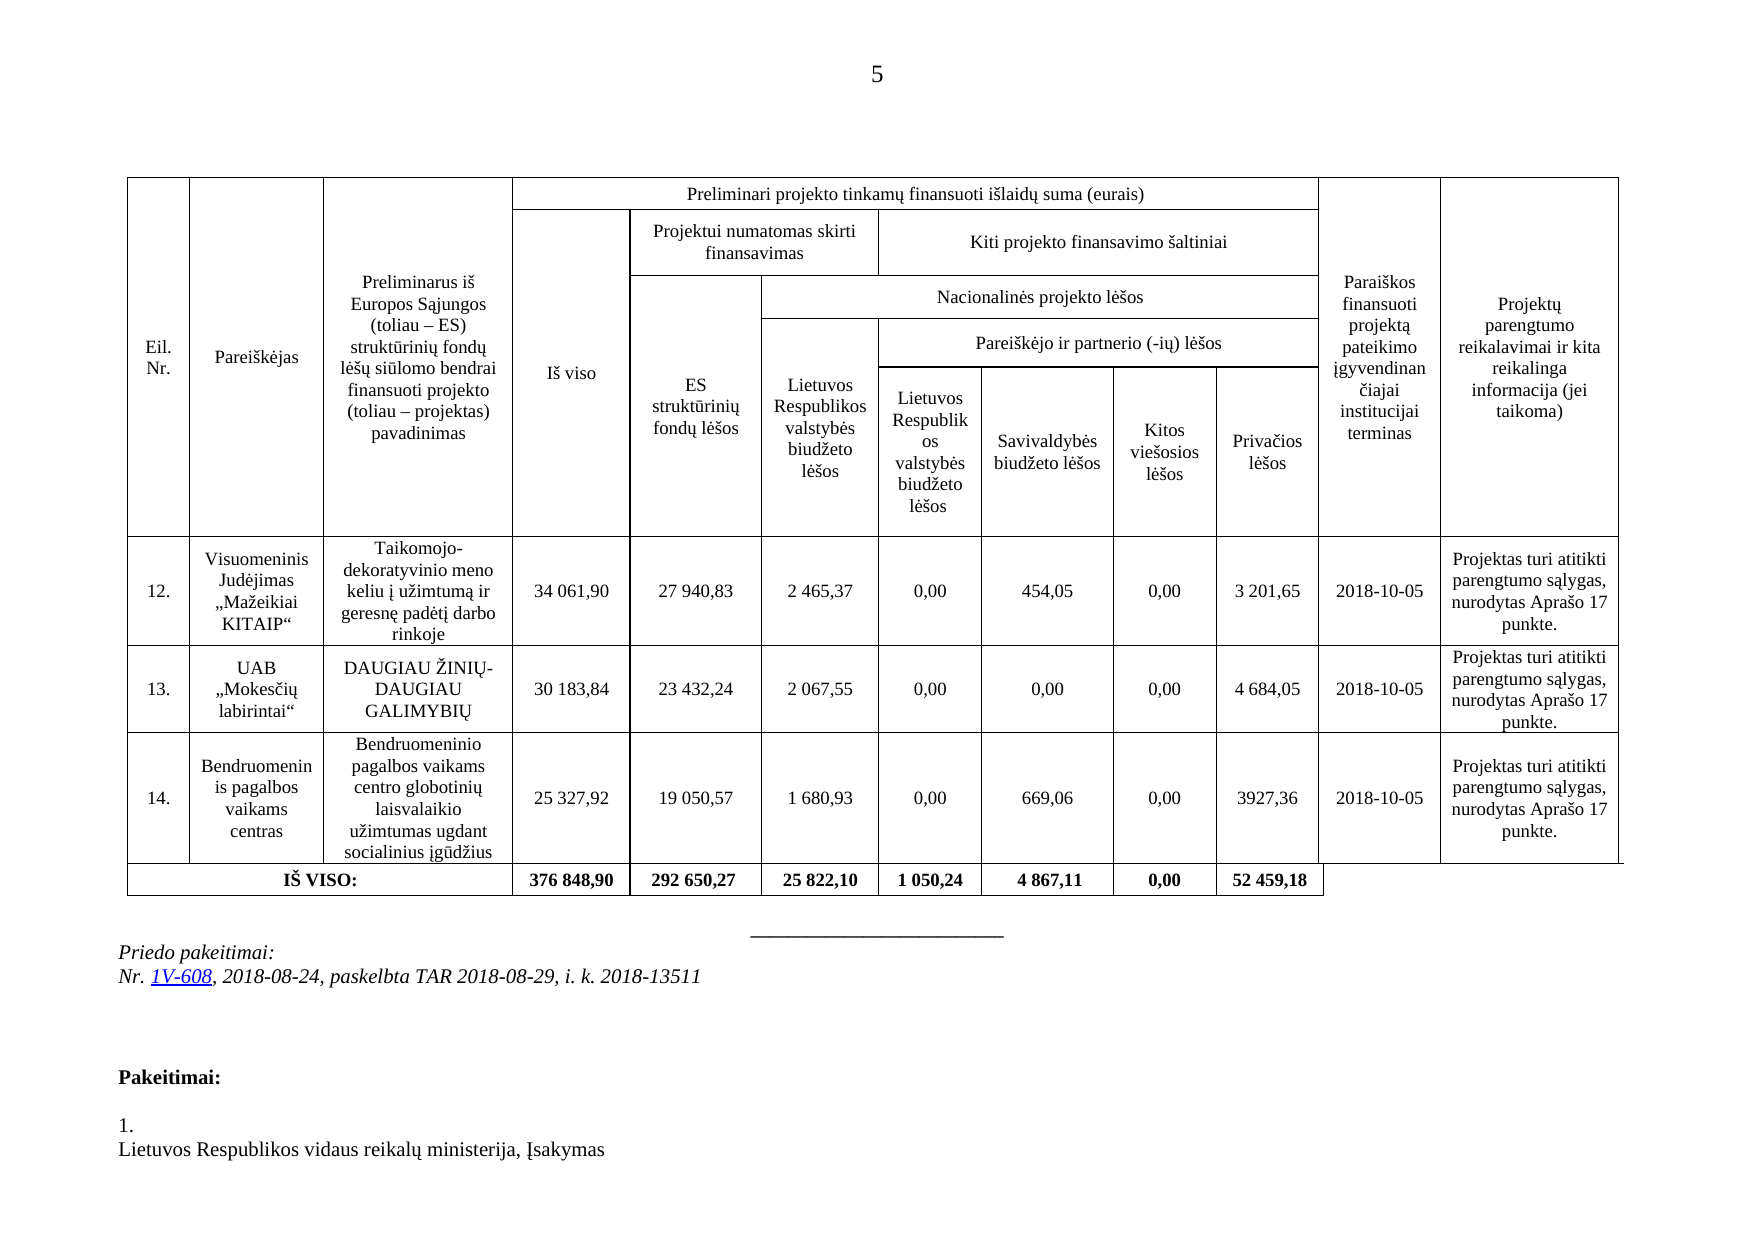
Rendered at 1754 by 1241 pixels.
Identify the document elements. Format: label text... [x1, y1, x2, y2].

table_cell 3927,36 [1217, 733, 1318, 863]
table_header [1619, 177, 1624, 208]
table_cell [1619, 209, 1624, 274]
table_header Projektų parengtumo reikalavimai ir kita reikalinga informacija (jei taikoma) [1441, 178, 1618, 536]
table_cell Iš viso [513, 210, 629, 536]
table_cell Kiti projekto finansavimo šaltiniai [879, 210, 1318, 274]
table_header Paraiškos finansuoti projektą pateikimo įgyvendinančiajai institucijai terminas [1319, 178, 1440, 536]
table_header Pareiškėjas [190, 178, 323, 536]
table_cell 0,00 [879, 646, 981, 732]
table_cell 0,00 [879, 537, 981, 645]
table_cell 13. [128, 646, 189, 732]
table_cell 0,00 [1114, 646, 1216, 732]
table_cell [1619, 366, 1624, 536]
table_cell Projektui numatomas skirti finansavimas [631, 210, 878, 274]
text Pakeitimai: [118, 1064, 1636, 1089]
table_cell [1619, 536, 1624, 645]
table_cell ES struktūrinių fondų lėšos [631, 276, 761, 536]
table_cell Projektas turi atitikti parengtumo sąlygas, nurodytas Aprašo 17 punkte. [1441, 646, 1618, 732]
table_cell 14. [128, 733, 189, 863]
table_cell 2018-10-05 [1319, 733, 1440, 863]
text ___________________________ [118, 918, 1636, 939]
table_cell DAUGIAU ŽINIŲ- DAUGIAU GALIMYBIŲ [324, 646, 512, 732]
table_cell 3 201,65 [1217, 537, 1318, 645]
table_cell 0,00 [1114, 864, 1216, 895]
table_cell Bendruomeninio pagalbos vaikams centro globotinių laisvalaikio užimtumas ugdant socialinius įgūdžius [324, 733, 512, 863]
table_cell [1619, 275, 1624, 318]
table_cell 669,06 [982, 733, 1113, 863]
table_cell [1619, 645, 1624, 732]
table_cell Visuomeninis Judėjimas „Mažeikiai KITAIP“ [190, 537, 323, 645]
table_cell 376 848,90 [513, 864, 629, 895]
table_cell 19 050,57 [631, 733, 761, 863]
table_cell 0,00 [879, 733, 981, 863]
table_cell 2018-10-05 [1319, 646, 1440, 732]
table_cell 0,00 [1114, 537, 1216, 645]
table_header Preliminari projekto tinkamų finansuoti išlaidų suma (eurais) [513, 178, 1318, 208]
table_cell Nacionalinės projekto lėšos [762, 276, 1318, 318]
table_cell 1 050,24 [879, 864, 981, 895]
table_cell 30 183,84 [513, 646, 629, 732]
table_header Preliminarus iš Europos Sąjungos (toliau – ES) struktūrinių fondų lėšų siūlomo bendrai finansuoti projekto (toliau – projektas) pavadinimas [324, 178, 512, 536]
table_cell 27 940,83 [631, 537, 761, 645]
table_cell 25 327,92 [513, 733, 629, 863]
table_cell 12. [128, 537, 189, 645]
table_cell Savivaldybės biudžeto lėšos [982, 368, 1113, 536]
table_cell Privačios lėšos [1217, 368, 1318, 536]
text Priedo pakeitimai: [118, 939, 1636, 964]
table_cell 34 061,90 [513, 537, 629, 645]
table_cell UAB „Mokesčių labirintai“ [190, 646, 323, 732]
table_cell 2018-10-05 [1319, 537, 1440, 645]
table_cell 23 432,24 [631, 646, 761, 732]
text Nr. 1V-608, 2018-08-24, paskelbta TAR 2018-08-29, i. k. 2018-13511 [118, 964, 1636, 988]
table_header Eil. Nr. [128, 178, 189, 536]
table_cell Projektas turi atitikti parengtumo sąlygas, nurodytas Aprašo 17 punkte. [1441, 537, 1618, 645]
table_cell [1619, 318, 1624, 366]
table_cell 1 680,93 [762, 733, 878, 863]
text 1. [118, 1113, 1636, 1137]
text Lietuvos Respublikos vidaus reikalų ministerija, Įsakymas [118, 1137, 1636, 1161]
table_cell 292 650,27 [631, 864, 761, 895]
table_cell 2 465,37 [762, 537, 878, 645]
table_cell 52 459,18 [1217, 864, 1323, 895]
table_cell 0,00 [1114, 733, 1216, 863]
table_cell 0,00 [982, 646, 1113, 732]
table_cell 454,05 [982, 537, 1113, 645]
table_cell Kitos viešosios lėšos [1114, 368, 1216, 536]
table_cell 2 067,55 [762, 646, 878, 732]
table_cell Lietuvos Respublikos valstybės biudžeto lėšos [762, 319, 878, 536]
table_cell Pareiškėjo ir partnerio (-ių) lėšos [879, 319, 1318, 366]
table_cell [1324, 864, 1445, 895]
table_cell 4 867,11 [982, 864, 1113, 895]
table_cell 25 822,10 [762, 864, 878, 895]
table_cell Lietuvos Respublikos valstybės biudžeto lėšos [879, 368, 981, 536]
table_cell [1619, 732, 1624, 863]
table_cell Taikomojo-dekoratyvinio meno keliu į užimtumą ir geresnę padėtį darbo rinkoje [324, 537, 512, 645]
table_cell Bendruomeninis pagalbos vaikams centras [190, 733, 323, 863]
table_cell Projektas turi atitikti parengtumo sąlygas, nurodytas Aprašo 17 punkte. [1441, 733, 1618, 863]
table_cell [1445, 864, 1624, 895]
table_cell IŠ VISO: [128, 864, 512, 895]
table_cell 4 684,05 [1217, 646, 1318, 732]
